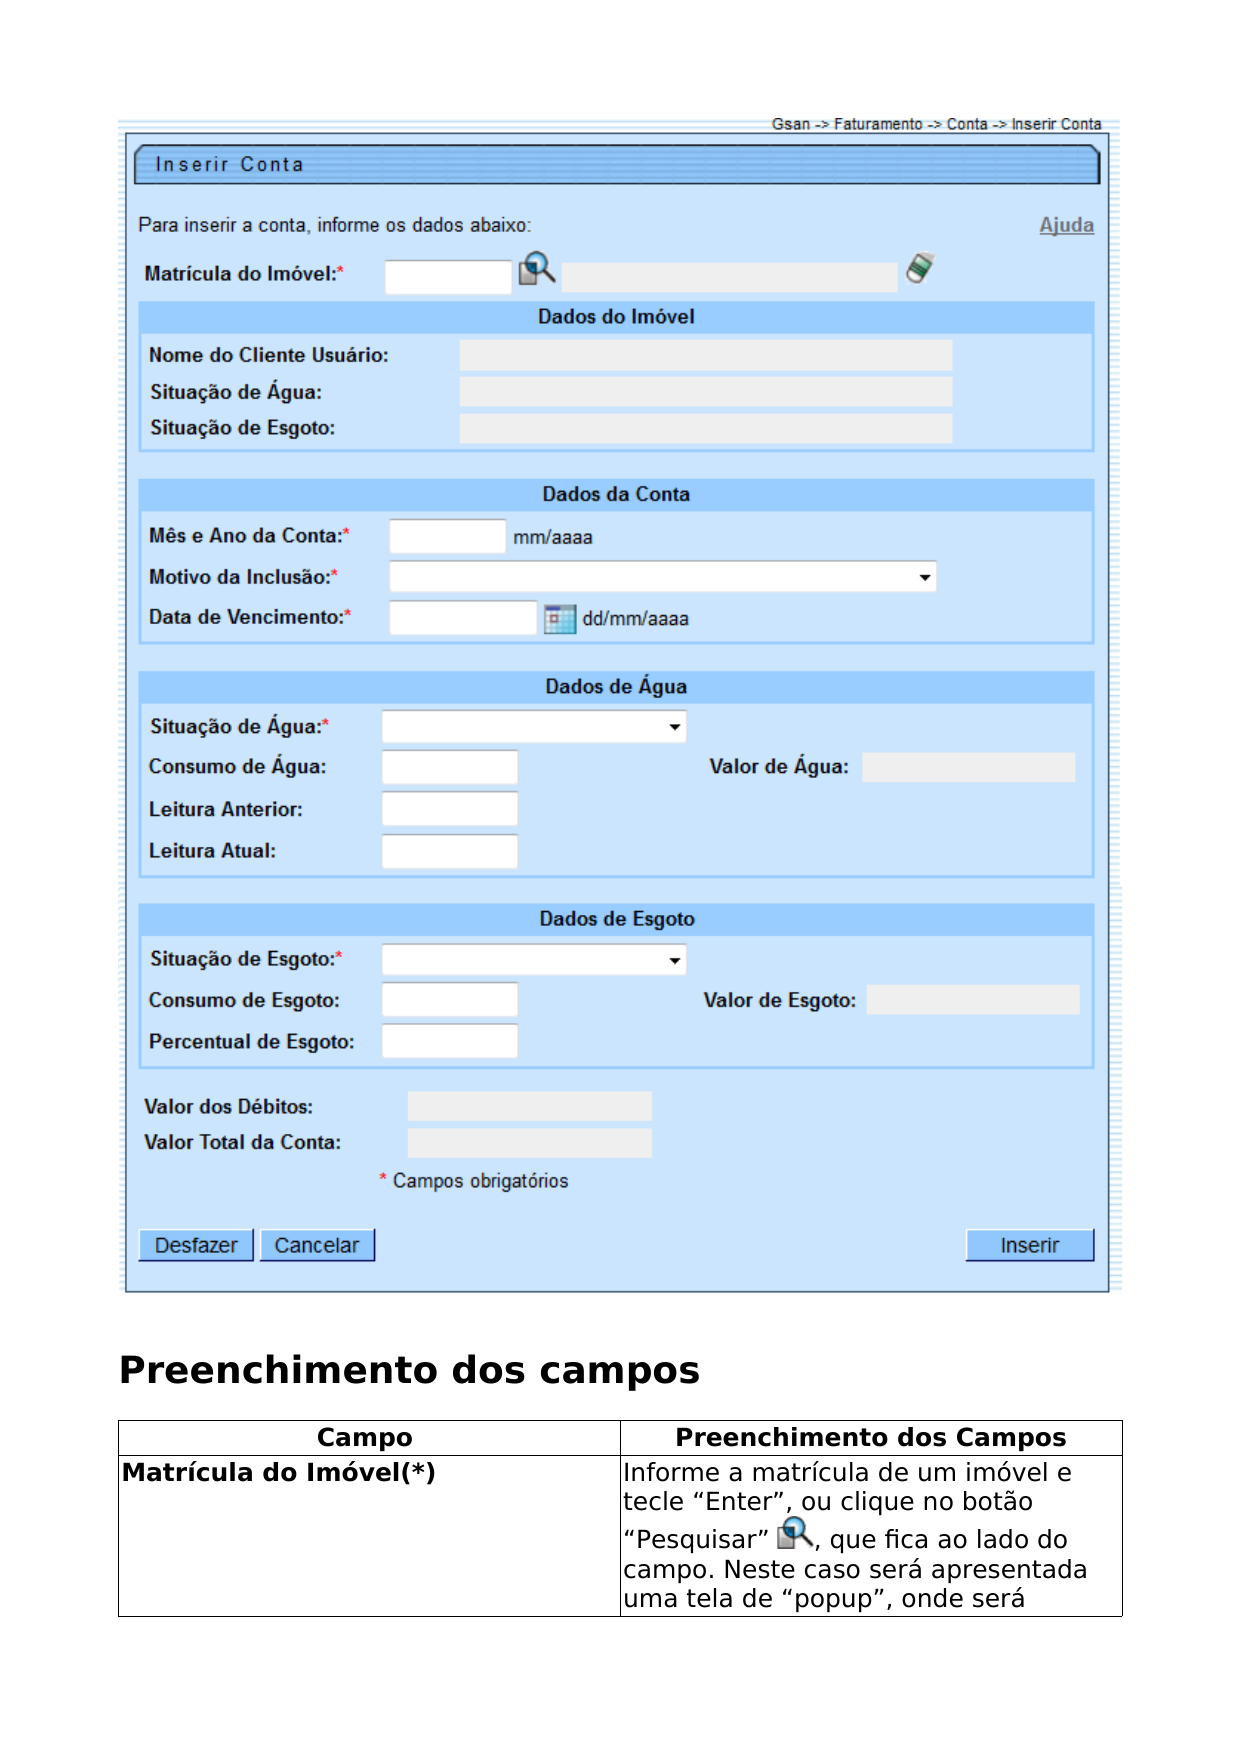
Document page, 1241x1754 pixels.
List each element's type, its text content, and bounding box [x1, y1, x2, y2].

table_header Preenchimento dos Campos [621, 1421, 1122, 1455]
table_cell Informe a matrícula de um imóvel e tecle “Enter”, ou clique no botão “Pesquisar” , que fica ao lado do campo. Neste caso será apresentada uma tela de “popup”, onde será [621, 1456, 1122, 1616]
table_header Campo [119, 1421, 620, 1455]
picture [777, 1516, 814, 1549]
table_cell Matrícula do Imóvel(*) [119, 1456, 620, 1616]
picture [118, 118, 1123, 1312]
subtitle Preenchimento dos campos [118, 1349, 1122, 1392]
